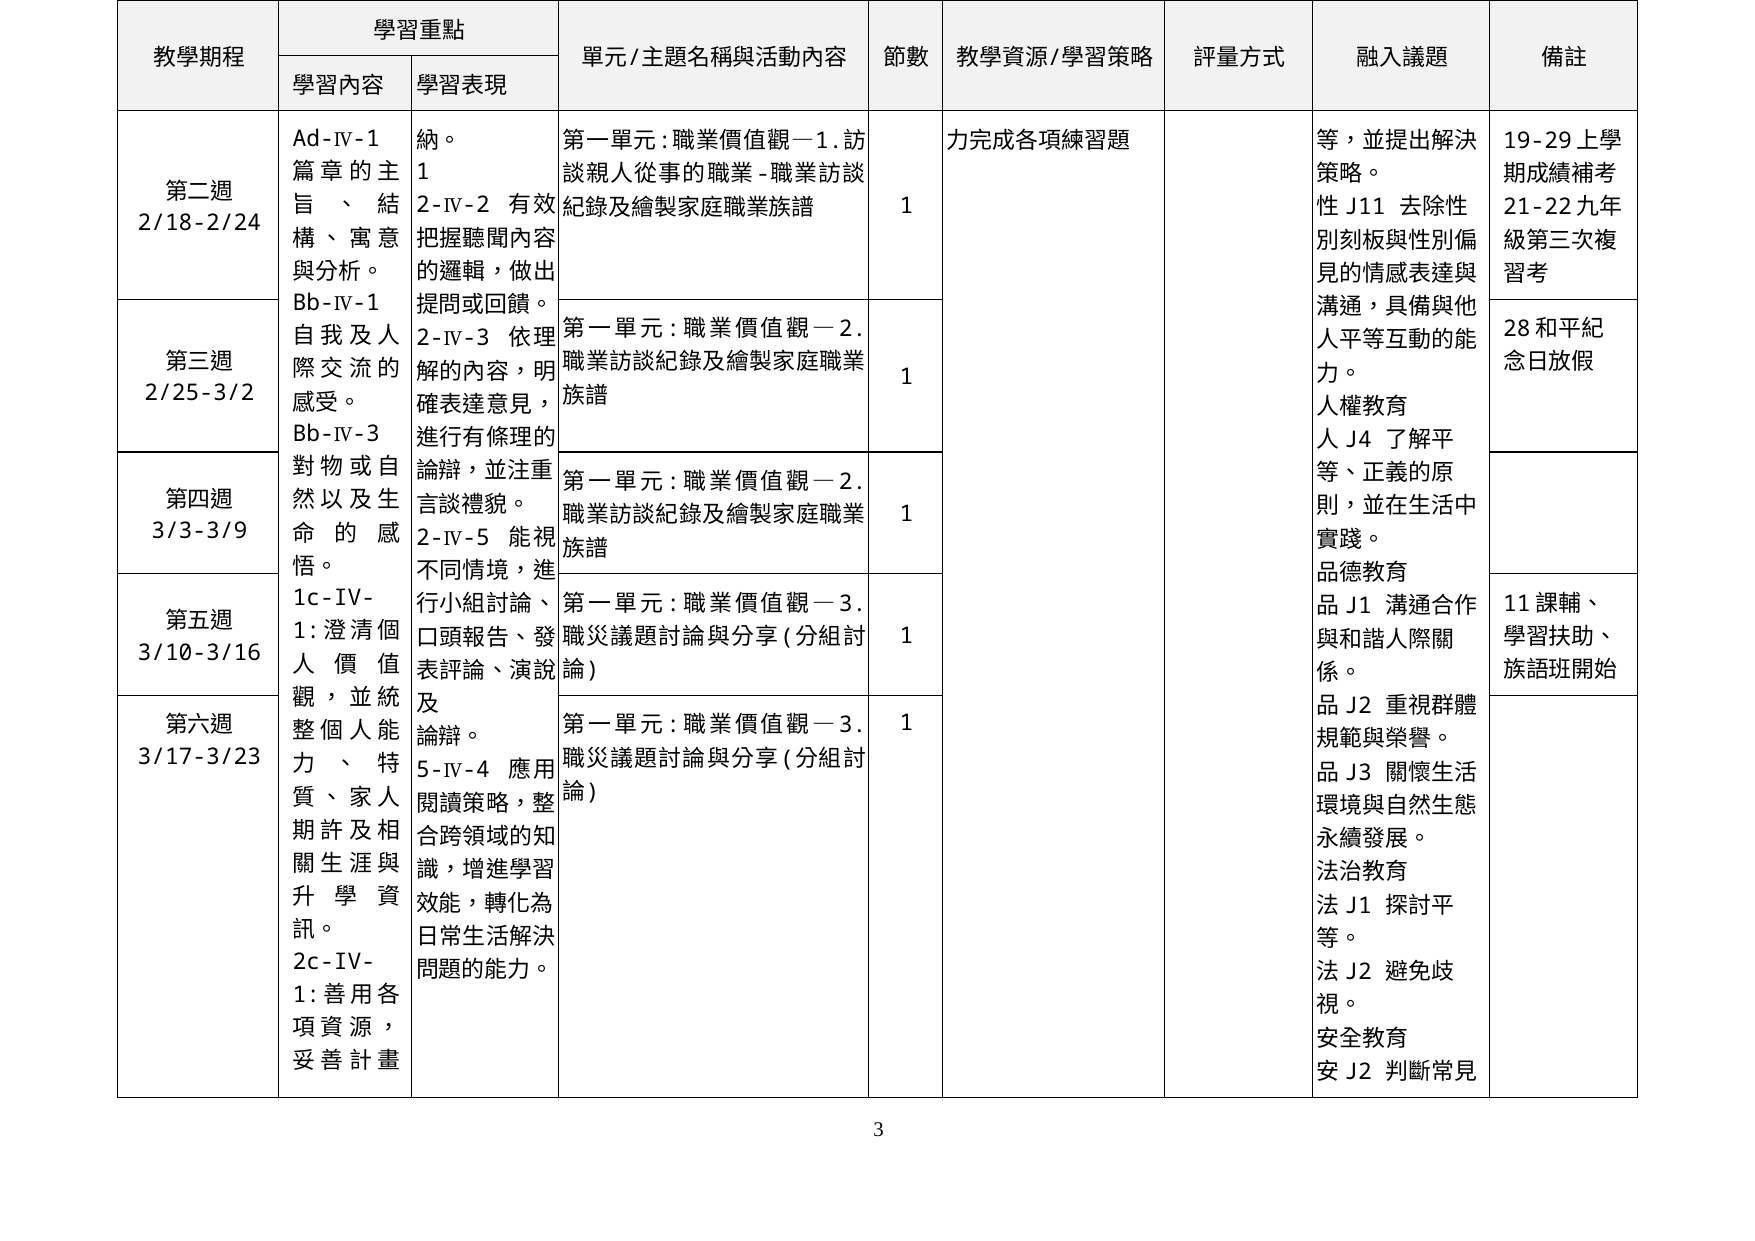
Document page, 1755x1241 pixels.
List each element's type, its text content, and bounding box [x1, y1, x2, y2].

table_cell 第五週 3/10-3/16 [118, 574, 278, 695]
table_cell 1 [869, 453, 942, 573]
table_cell [1490, 453, 1637, 573]
table_cell 第一單元:職業價值觀—3. 職災議題討論與分享(分組討論) [559, 696, 868, 1097]
table_header 單元/主題名稱與活動內容 [559, 1, 868, 110]
table_cell 1 [869, 111, 942, 298]
table_cell 納。 1 2-Ⅳ-2 有效把握聽聞內容的邏輯，做出提問或回饋。 2-Ⅳ-3 依理解的內容，明確表達意見，進行有條理的論辯，並注重 言談禮貌。 2-Ⅳ-5 能視不同情境，進行小組討論、口頭報告、發表評論、演說及 論辯。 5-Ⅳ-4 應用閱讀策略，整合跨領域的知識，增進學習效能，轉化為 日常生活解決問題的能力。 [412, 111, 558, 1097]
table_header 教學期程 [118, 1, 278, 110]
table_cell 19-29上學期成績補考 21-22九年級第三次複習考 [1490, 111, 1637, 298]
table_cell 1 [869, 696, 942, 1097]
table_cell 第二週 2/18-2/24 [118, 111, 278, 298]
table_header 教學資源/學習策略 [943, 1, 1164, 110]
table_cell 學習表現 [412, 56, 558, 110]
table_cell 力完成各項練習題 [943, 111, 1164, 1097]
table_cell 學習內容 [279, 56, 411, 110]
table_cell 第一單元:職業價值觀—3. 職災議題討論與分享(分組討論) [559, 574, 868, 695]
table_header 備註 [1490, 1, 1637, 110]
table_cell Ad-Ⅳ-1 篇章的主旨、結構、寓意與分析。 Bb-Ⅳ-1 自我及人際交流的感受。 Bb-Ⅳ-3 對物或自然以及生命的感悟。 1c-IV-1:澄清個人價值觀，並統整個人能力、特質、家人期許及相關生涯與升學資訊。 2c-IV-1:善用各項資源，妥善計畫 [279, 111, 411, 1097]
table_header 評量方式 [1165, 1, 1312, 110]
table_cell 28和平紀念日放假 [1490, 300, 1637, 451]
table_header 學習重點 [279, 1, 558, 55]
table_cell 第一單元:職業價值觀—1.訪談親人從事的職業-職業訪談紀錄及繪製家庭職業族譜 [559, 111, 868, 298]
table_cell [1165, 111, 1312, 1097]
table_header 節數 [869, 1, 942, 110]
table_header 融入議題 [1313, 1, 1489, 110]
table_cell 第四週 3/3-3/9 [118, 453, 278, 573]
table_cell 第六週 3/17-3/23 [118, 696, 278, 1097]
table_cell 11課輔、學習扶助、族語班開始 [1490, 574, 1637, 695]
table_cell 第一單元:職業價值觀—2. 職業訪談紀錄及繪製家庭職業族譜 [559, 300, 868, 451]
table_cell 等，並提出解決策略。 性J11 去除性別刻板與性別偏見的情感表達與溝通，具備與他人平等互動的能力。 人權教育 人J4 了解平等、正義的原則，並在生活中實踐。 品德教育 品J1 溝通合作與和諧人際關係。 品J2 重視群體規範與榮譽。 品J3 關懷生活環境與自然生態永續發展。 法治教育 法J1 探討平等。 法J2 避免歧視。 安全教育 安J2 判斷常見 [1313, 111, 1489, 1097]
table_cell 第一單元:職業價值觀—2. 職業訪談紀錄及繪製家庭職業族譜 [559, 453, 868, 573]
table_cell 第三週 2/25-3/2 [118, 300, 278, 451]
table_cell 1 [869, 574, 942, 695]
table_cell [1490, 696, 1637, 1097]
table_cell 1 [869, 300, 942, 451]
